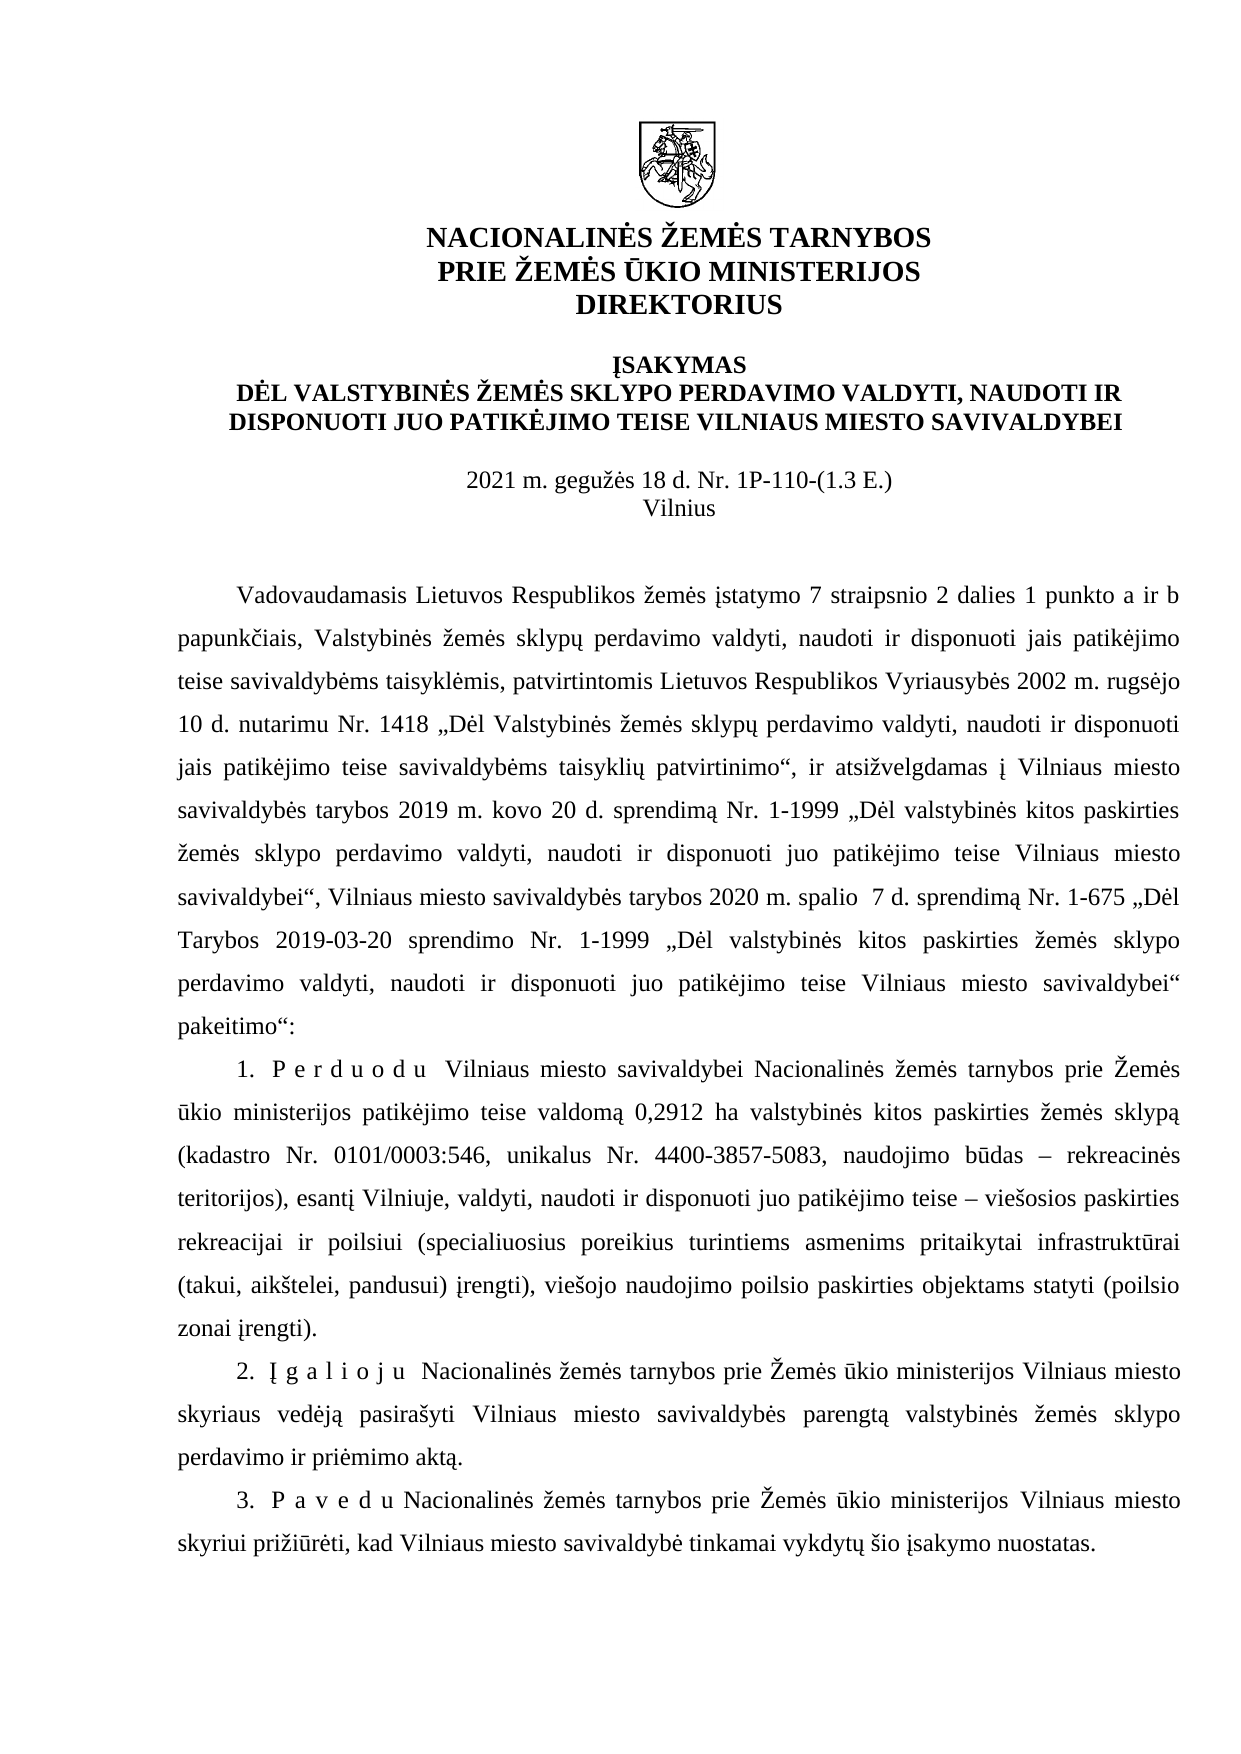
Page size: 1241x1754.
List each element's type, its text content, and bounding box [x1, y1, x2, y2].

text DĖL VALSTYBINĖS ŽEMĖS SKLYPO PERDAVIMO VALDYTI, NAUDOTI IR DISPONUOTI JUO PATIKĖJIMO TEISE VIlniaus MIESTO SAVIVALDYBEI [177, 378, 1181, 436]
text PRIE žemės ūkio ministerijos [177, 254, 1181, 287]
text Vadovaudamasis Lietuvos Respublikos žemės įstatymo 7 straipsnio 2 dalies 1 punkto a ir b papunkčiais, Valstybinės žemės sklypų perdavimo valdyti, naudoti ir disponuoti jais patikėjimo teise savivaldybėms taisyklėmis, patvirtintomis Lietuvos Respublikos Vyriausybės 2002 m. rugsėjo 10 d. nutarimu Nr. 1418 „Dėl Valstybinės žemės sklypų perdavimo valdyti, naudoti ir disponuoti jais patikėjimo teise savivaldybėms taisyklių patvirtinimo“, ir atsižvelgdamas į Vilniaus miesto savivaldybės tarybos 2019 m. kovo 20 d. sprendimą Nr. 1-1999 „Dėl valstybinės kitos paskirties žemės sklypo perdavimo valdyti, naudoti ir disponuoti juo patikėjimo teise Vilniaus miesto savivaldybei“, Vilniaus miesto savivaldybės tarybos 2020 m. spalio 7 d. sprendimą Nr. 1-675 „Dėl Tarybos 2019-03-20 sprendimo Nr. 1-1999 „Dėl valstybinės kitos paskirties žemės sklypo perdavimo valdyti, naudoti ir disponuoti juo patikėjimo teise Vilniaus miesto savivaldybei“ pakeitimo“: [177, 580, 1181, 1040]
text Vilnius [177, 493, 1181, 522]
text ĮSAKYMAS [177, 350, 1181, 378]
text 1. Perduodu Vilniaus miesto savivaldybei Nacionalinės žemės tarnybos prie Žemės ūkio ministerijos patikėjimo teise valdomą 0,2912 ha valstybinės kitos paskirties žemės sklypą (kadastro Nr. 0101/0003:546, unikalus Nr. 4400-3857-5083, naudojimo būdas – rekreacinės teritorijos), esantį Vilniuje, valdyti, naudoti ir disponuoti juo patikėjimo teise – viešosios paskirties rekreacijai ir poilsiui (specialiuosius poreikius turintiems asmenims pritaikytai infrastruktūrai (takui, aikštelei, pandusui) įrengti), viešojo naudojimo poilsio paskirties objektams statyti (poilsio zonai įrengti). [177, 1054, 1181, 1342]
text DIREKTORIUS [177, 287, 1181, 321]
text 2021 m. gegužės 18 d. Nr. 1P-110-(1.3 E.) [177, 465, 1181, 493]
text 3. P a v e d u Nacionalinės žemės tarnybos prie Žemės ūkio ministerijos Vilniaus miesto skyriui prižiūrėti, kad Vilniaus miesto savivaldybė tinkamai vykdytų šio įsakymo nuostatas. [177, 1485, 1181, 1557]
text 2. Įgalioju Nacionalinės žemės tarnybos prie Žemės ūkio ministerijos Vilniaus miesto skyriaus vedėją pasirašyti Vilniaus miesto savivaldybės parengtą valstybinės žemės sklypo perdavimo ir priėmimo aktą. [177, 1356, 1181, 1471]
text Nacionalinės žemės tarnybos [177, 220, 1181, 254]
